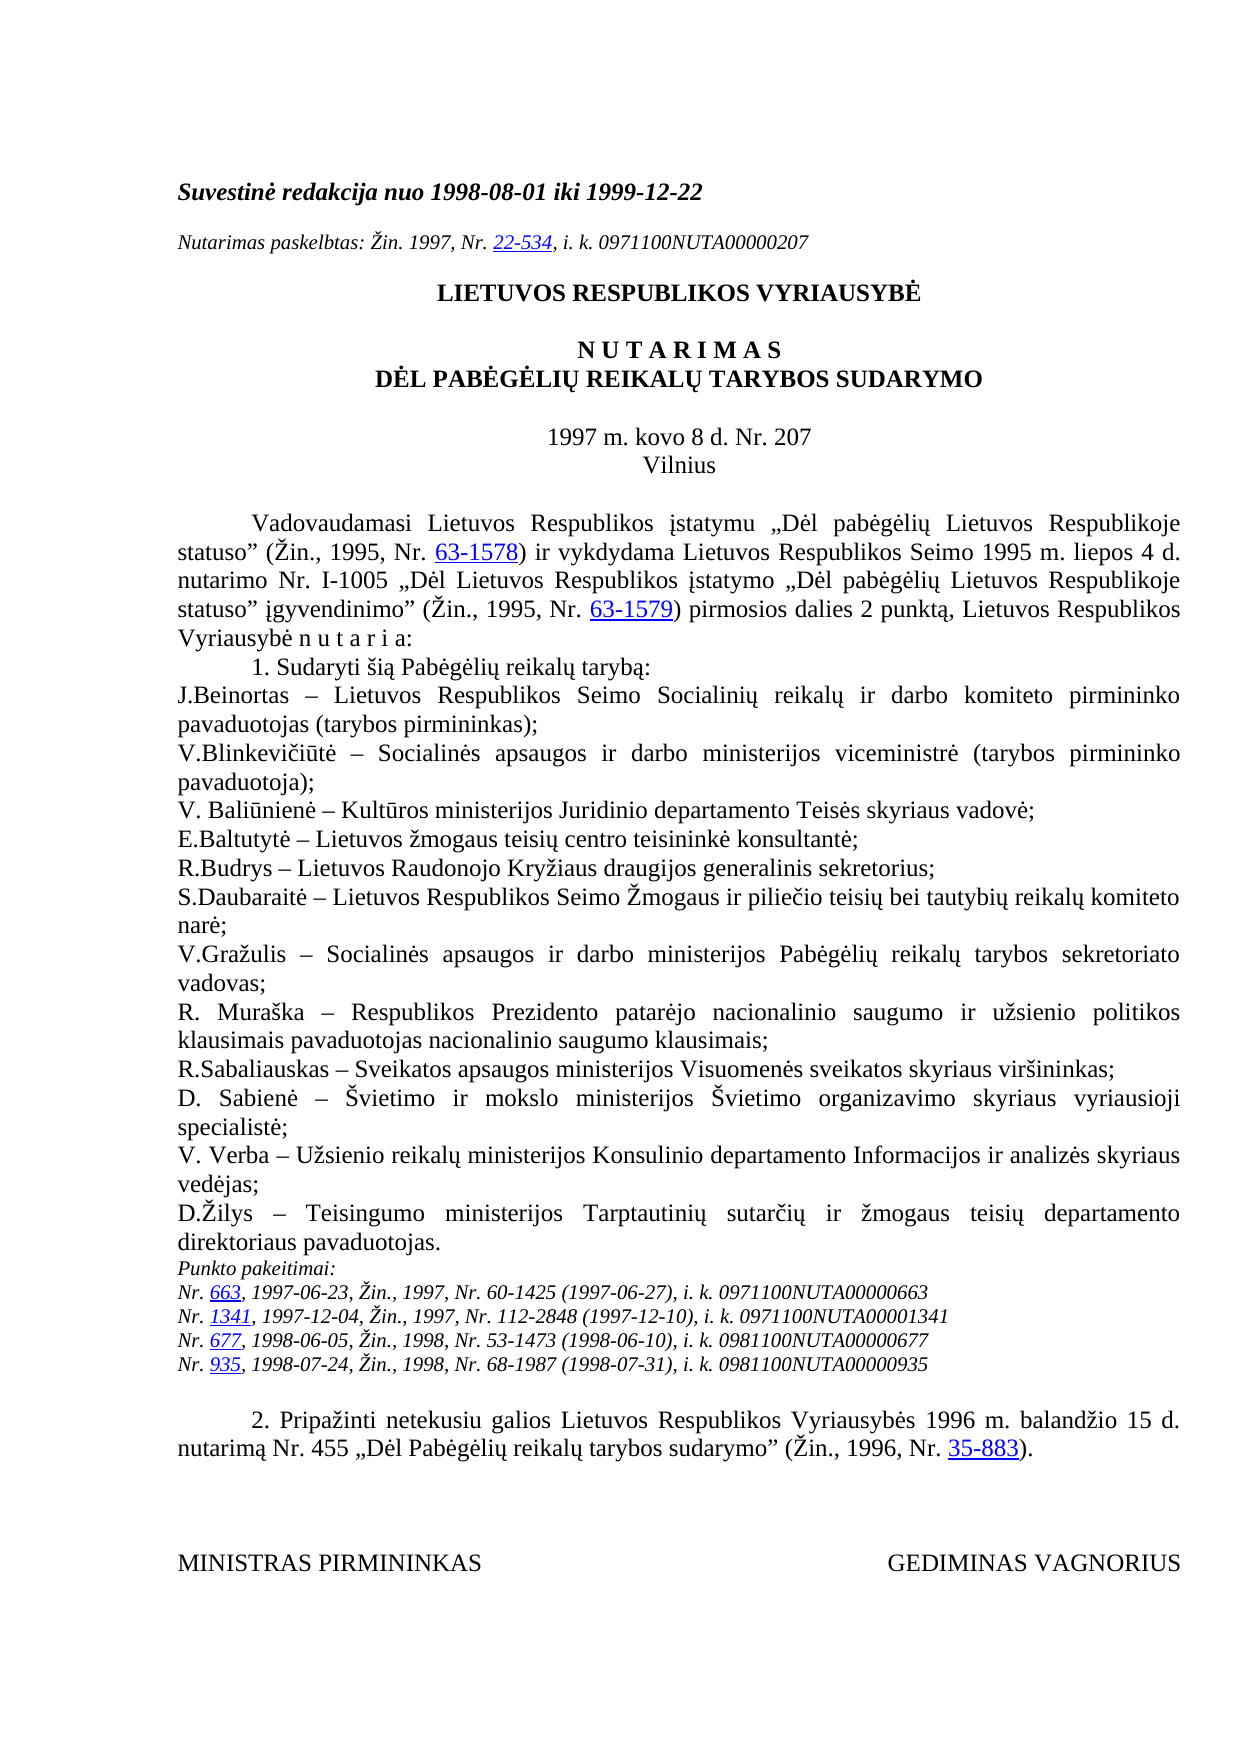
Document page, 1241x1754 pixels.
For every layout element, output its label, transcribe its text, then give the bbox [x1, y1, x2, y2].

text Nr. 663, 1997-06-23, Žin., 1997, Nr. 60-1425 (1997-06-27), i. k. 0971100NUTA00000663 [177, 1280, 1181, 1304]
text R.Sabaliauskas – Sveikatos apsaugos ministerijos Visuomenės sveikatos skyriaus viršininkas; [177, 1054, 1181, 1083]
text Vadovaudamasi Lietuvos Respublikos įstatymu „Dėl pabėgėlių Lietuvos Respublikoje statuso” (Žin., 1995, Nr. 63-1578) ir vykdydama Lietuvos Respublikos Seimo 1995 m. liepos 4 d. nutarimo Nr. I-1005 „Dėl Lietuvos Respublikos įstatymo „Dėl pabėgėlių Lietuvos Respublikoje statuso” įgyvendinimo” (Žin., 1995, Nr. 63-1579) pirmosios dalies 2 punktą, Lietuvos Respublikos Vyriausybė nutaria: [177, 508, 1181, 652]
text Suvestinė redakcija nuo 1998-08-01 iki 1999-12-22 [177, 177, 1181, 206]
text Nr. 935, 1998-07-24, Žin., 1998, Nr. 68-1987 (1998-07-31), i. k. 0981100NUTA00000935 [177, 1352, 1181, 1376]
text MINISTRAS PIRMININKAS GEDIMINAS VAGNORIUS [177, 1548, 1181, 1577]
text DĖL PABĖGĖLIŲ REIKALŲ TARYBOS SUDARYMO [177, 364, 1181, 393]
text R. Muraška – Respublikos Prezidento patarėjo nacionalinio saugumo ir užsienio politikos klausimais pavaduotojas nacionalinio saugumo klausimais; [177, 997, 1181, 1054]
text Nr. 677, 1998-06-05, Žin., 1998, Nr. 53-1473 (1998-06-10), i. k. 0981100NUTA00000677 [177, 1328, 1181, 1352]
text N U T A R I M A S [177, 336, 1181, 364]
text 2. Pripažinti netekusiu galios Lietuvos Respublikos Vyriausybės 1996 m. balandžio 15 d. nutarimą Nr. 455 „Dėl Pabėgėlių reikalų tarybos sudarymo” (Žin., 1996, Nr. 35-883). [177, 1405, 1181, 1462]
text 1997 m. kovo 8 d. Nr. 207 [177, 422, 1181, 451]
text D.Žilys – Teisingumo ministerijos Tarptautinių sutarčių ir žmogaus teisių departamento direktoriaus pavaduotojas. [177, 1198, 1181, 1256]
text Nr. 1341, 1997-12-04, Žin., 1997, Nr. 112-2848 (1997-12-10), i. k. 0971100NUTA00001341 [177, 1304, 1181, 1328]
text E.Baltutytė – Lietuvos žmogaus teisių centro teisininkė konsultantė; [177, 824, 1181, 853]
text R.Budrys – Lietuvos Raudonojo Kryžiaus draugijos generalinis sekretorius; [177, 853, 1181, 882]
text V.Blinkevičiūtė – Socialinės apsaugos ir darbo ministerijos viceministrė (tarybos pirmininko pavaduotoja); [177, 738, 1181, 796]
text S.Daubaraitė – Lietuvos Respublikos Seimo Žmogaus ir piliečio teisių bei tautybių reikalų komiteto narė; [177, 882, 1181, 939]
text LIETUVOS RESPUBLIKOS VYRIAUSYBĖ [177, 278, 1181, 307]
text 1. Sudaryti šią Pabėgėlių reikalų tarybą: [177, 652, 1181, 681]
text J.Beinortas – Lietuvos Respublikos Seimo Socialinių reikalų ir darbo komiteto pirmininko pavaduotojas (tarybos pirmininkas); [177, 681, 1181, 738]
text V. Baliūnienė – Kultūros ministerijos Juridinio departamento Teisės skyriaus vadovė; [177, 796, 1181, 824]
text V. Verba – Užsienio reikalų ministerijos Konsulinio departamento Informacijos ir analizės skyriaus vedėjas; [177, 1141, 1181, 1198]
text Punkto pakeitimai: [177, 1256, 1181, 1280]
text V.Gražulis – Socialinės apsaugos ir darbo ministerijos Pabėgėlių reikalų tarybos sekretoriato vadovas; [177, 939, 1181, 997]
text Vilnius [177, 451, 1181, 479]
text D. Sabienė – Švietimo ir mokslo ministerijos Švietimo organizavimo skyriaus vyriausioji specialistė; [177, 1083, 1181, 1141]
text Nutarimas paskelbtas: Žin. 1997, Nr. 22-534, i. k. 0971100NUTA00000207 [177, 230, 1181, 254]
